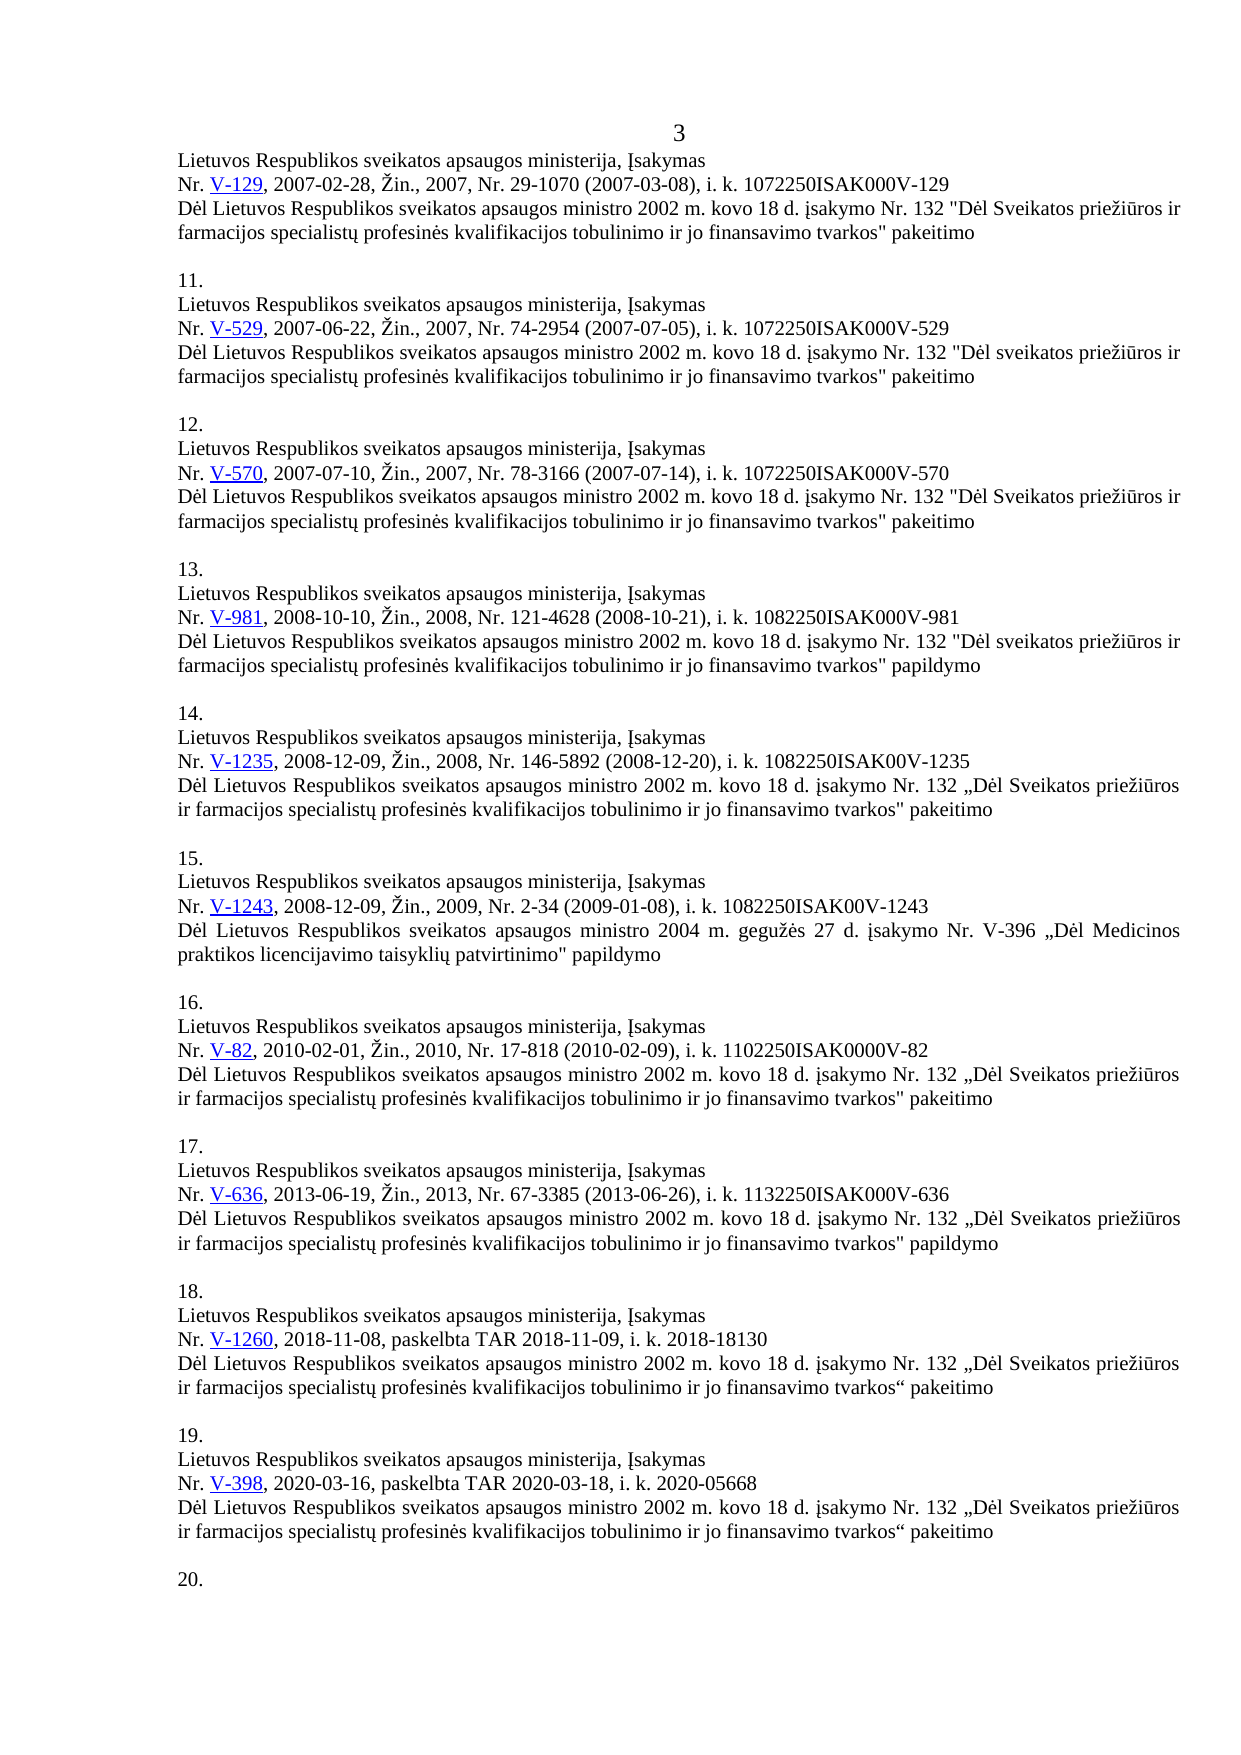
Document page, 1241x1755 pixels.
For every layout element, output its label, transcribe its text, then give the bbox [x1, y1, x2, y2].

text Dėl Lietuvos Respublikos sveikatos apsaugos ministro 2002 m. kovo 18 d. įsakymo Nr. 132 „Dėl Sveikatos priežiūros ir farmacijos specialistų profesinės kvalifikacijos tobulinimo ir jo finansavimo tvarkos" pakeitimo [177, 1062, 1181, 1110]
text 20. [177, 1567, 1181, 1591]
text Nr. V-398, 2020-03-16, paskelbta TAR 2020-03-18, i. k. 2020-05668 [177, 1471, 1181, 1495]
text Lietuvos Respublikos sveikatos apsaugos ministerija, Įsakymas [177, 1303, 1181, 1327]
text Lietuvos Respublikos sveikatos apsaugos ministerija, Įsakymas [177, 869, 1181, 893]
text Lietuvos Respublikos sveikatos apsaugos ministerija, Įsakymas [177, 725, 1181, 749]
text Dėl Lietuvos Respublikos sveikatos apsaugos ministro 2002 m. kovo 18 d. įsakymo Nr. 132 "Dėl Sveikatos priežiūros ir farmacijos specialistų profesinės kvalifikacijos tobulinimo ir jo finansavimo tvarkos" pakeitimo [177, 196, 1181, 244]
text 16. [177, 990, 1181, 1014]
text 14. [177, 701, 1181, 725]
text Nr. V-981, 2008-10-10, Žin., 2008, Nr. 121-4628 (2008-10-21), i. k. 1082250ISAK000V-981 [177, 605, 1181, 629]
text 18. [177, 1278, 1181, 1303]
text 13. [177, 557, 1181, 581]
text Dėl Lietuvos Respublikos sveikatos apsaugos ministro 2002 m. kovo 18 d. įsakymo Nr. 132 "Dėl Sveikatos priežiūros ir farmacijos specialistų profesinės kvalifikacijos tobulinimo ir jo finansavimo tvarkos" pakeitimo [177, 484, 1181, 533]
text Nr. V-570, 2007-07-10, Žin., 2007, Nr. 78-3166 (2007-07-14), i. k. 1072250ISAK000V-570 [177, 460, 1181, 484]
text Lietuvos Respublikos sveikatos apsaugos ministerija, Įsakymas [177, 436, 1181, 460]
text Dėl Lietuvos Respublikos sveikatos apsaugos ministro 2002 m. kovo 18 d. įsakymo Nr. 132 „Dėl Sveikatos priežiūros ir farmacijos specialistų profesinės kvalifikacijos tobulinimo ir jo finansavimo tvarkos“ pakeitimo [177, 1351, 1181, 1399]
text Nr. V-129, 2007-02-28, Žin., 2007, Nr. 29-1070 (2007-03-08), i. k. 1072250ISAK000V-129 [177, 172, 1181, 196]
text 15. [177, 845, 1181, 869]
text 17. [177, 1134, 1181, 1158]
text Dėl Lietuvos Respublikos sveikatos apsaugos ministro 2002 m. kovo 18 d. įsakymo Nr. 132 „Dėl Sveikatos priežiūros ir farmacijos specialistų profesinės kvalifikacijos tobulinimo ir jo finansavimo tvarkos“ pakeitimo [177, 1495, 1181, 1543]
text Dėl Lietuvos Respublikos sveikatos apsaugos ministro 2004 m. gegužės 27 d. įsakymo Nr. V-396 „Dėl Medicinos praktikos licencijavimo taisyklių patvirtinimo" papildymo [177, 918, 1181, 966]
text Lietuvos Respublikos sveikatos apsaugos ministerija, Įsakymas [177, 292, 1181, 316]
text Dėl Lietuvos Respublikos sveikatos apsaugos ministro 2002 m. kovo 18 d. įsakymo Nr. 132 „Dėl Sveikatos priežiūros ir farmacijos specialistų profesinės kvalifikacijos tobulinimo ir jo finansavimo tvarkos" papildymo [177, 1206, 1181, 1254]
text Lietuvos Respublikos sveikatos apsaugos ministerija, Įsakymas [177, 1014, 1181, 1038]
text Nr. V-1235, 2008-12-09, Žin., 2008, Nr. 146-5892 (2008-12-20), i. k. 1082250ISAK00V-1235 [177, 749, 1181, 773]
text Dėl Lietuvos Respublikos sveikatos apsaugos ministro 2002 m. kovo 18 d. įsakymo Nr. 132 "Dėl sveikatos priežiūros ir farmacijos specialistų profesinės kvalifikacijos tobulinimo ir jo finansavimo tvarkos" pakeitimo [177, 340, 1181, 388]
text Dėl Lietuvos Respublikos sveikatos apsaugos ministro 2002 m. kovo 18 d. įsakymo Nr. 132 "Dėl sveikatos priežiūros ir farmacijos specialistų profesinės kvalifikacijos tobulinimo ir jo finansavimo tvarkos" papildymo [177, 629, 1181, 677]
text Nr. V-636, 2013-06-19, Žin., 2013, Nr. 67-3385 (2013-06-26), i. k. 1132250ISAK000V-636 [177, 1182, 1181, 1206]
text Nr. V-1260, 2018-11-08, paskelbta TAR 2018-11-09, i. k. 2018-18130 [177, 1327, 1181, 1351]
text Lietuvos Respublikos sveikatos apsaugos ministerija, Įsakymas [177, 148, 1181, 172]
text Nr. V-529, 2007-06-22, Žin., 2007, Nr. 74-2954 (2007-07-05), i. k. 1072250ISAK000V-529 [177, 316, 1181, 340]
text 12. [177, 412, 1181, 436]
text Dėl Lietuvos Respublikos sveikatos apsaugos ministro 2002 m. kovo 18 d. įsakymo Nr. 132 „Dėl Sveikatos priežiūros ir farmacijos specialistų profesinės kvalifikacijos tobulinimo ir jo finansavimo tvarkos" pakeitimo [177, 773, 1181, 821]
text Nr. V-1243, 2008-12-09, Žin., 2009, Nr. 2-34 (2009-01-08), i. k. 1082250ISAK00V-1243 [177, 893, 1181, 918]
text Lietuvos Respublikos sveikatos apsaugos ministerija, Įsakymas [177, 1447, 1181, 1471]
text Nr. V-82, 2010-02-01, Žin., 2010, Nr. 17-818 (2010-02-09), i. k. 1102250ISAK0000V-82 [177, 1038, 1181, 1062]
text 19. [177, 1423, 1181, 1447]
text Lietuvos Respublikos sveikatos apsaugos ministerija, Įsakymas [177, 581, 1181, 605]
text Lietuvos Respublikos sveikatos apsaugos ministerija, Įsakymas [177, 1158, 1181, 1182]
text 11. [177, 268, 1181, 292]
